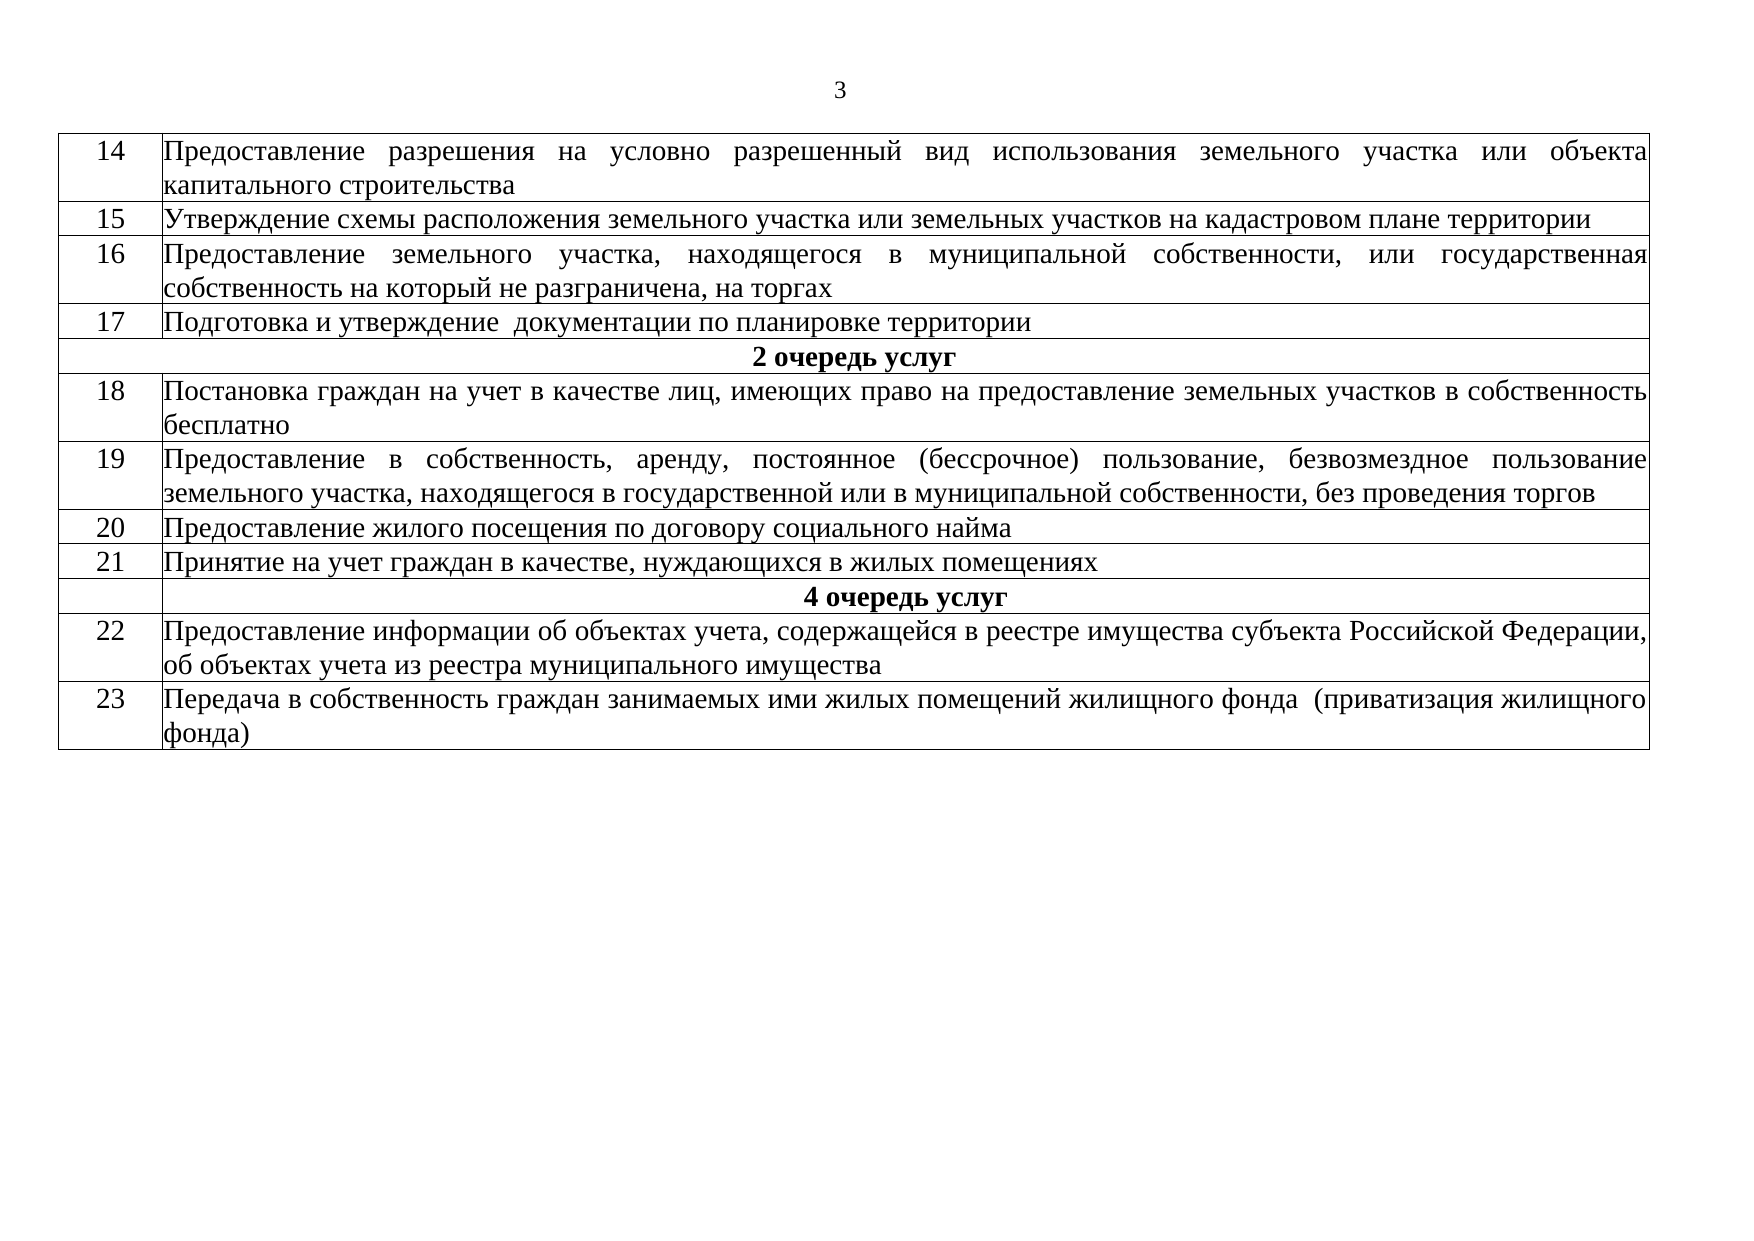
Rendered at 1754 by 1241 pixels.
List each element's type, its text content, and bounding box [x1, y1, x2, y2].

table_cell 16 [59, 236, 162, 303]
table_cell 23 [59, 682, 162, 749]
table_cell 2 очередь услуг [59, 339, 1649, 372]
table_cell 20 [59, 510, 162, 543]
table_cell 4 очередь услуг [163, 579, 1649, 612]
table_cell Предоставление разрешения на условно разрешенный вид использования земельного участка или объекта капитального строительства [163, 134, 1649, 201]
table_cell [59, 579, 162, 612]
table_cell 21 [59, 544, 162, 578]
table_cell 22 [59, 614, 162, 681]
table_cell Предоставление информации об объектах учета, содержащейся в реестре имущества субъекта Российской Федерации, об объектах учета из реестра муниципального имущества [163, 614, 1649, 681]
table_cell Предоставление в собственность, аренду, постоянное (бессрочное) пользование, безвозмездное пользование земельного участка, находящегося в государственной или в муниципальной собственности, без проведения торгов [163, 442, 1649, 509]
table_cell 19 [59, 442, 162, 509]
table_cell Передача в собственность граждан занимаемых ими жилых помещений жилищного фонда (приватизация жилищного фонда) [163, 682, 1649, 749]
table_cell Подготовка и утверждение документации по планировке территории [163, 304, 1649, 338]
table_cell 17 [59, 304, 162, 338]
table_cell Утверждение схемы расположения земельного участка или земельных участков на кадастровом плане территории [163, 202, 1649, 235]
table_cell Предоставление жилого посещения по договору социального найма [163, 510, 1649, 543]
table_cell 18 [59, 374, 162, 441]
table_cell Принятие на учет граждан в качестве, нуждающихся в жилых помещениях [163, 544, 1649, 578]
table_cell 14 [59, 134, 162, 201]
table_cell Постановка граждан на учет в качестве лиц, имеющих право на предоставление земельных участков в собственность бесплатно [163, 374, 1649, 441]
table_cell Предоставление земельного участка, находящегося в муниципальной собственности, или государственная собственность на который не разграничена, на торгах [163, 236, 1649, 303]
table_cell 15 [59, 202, 162, 235]
